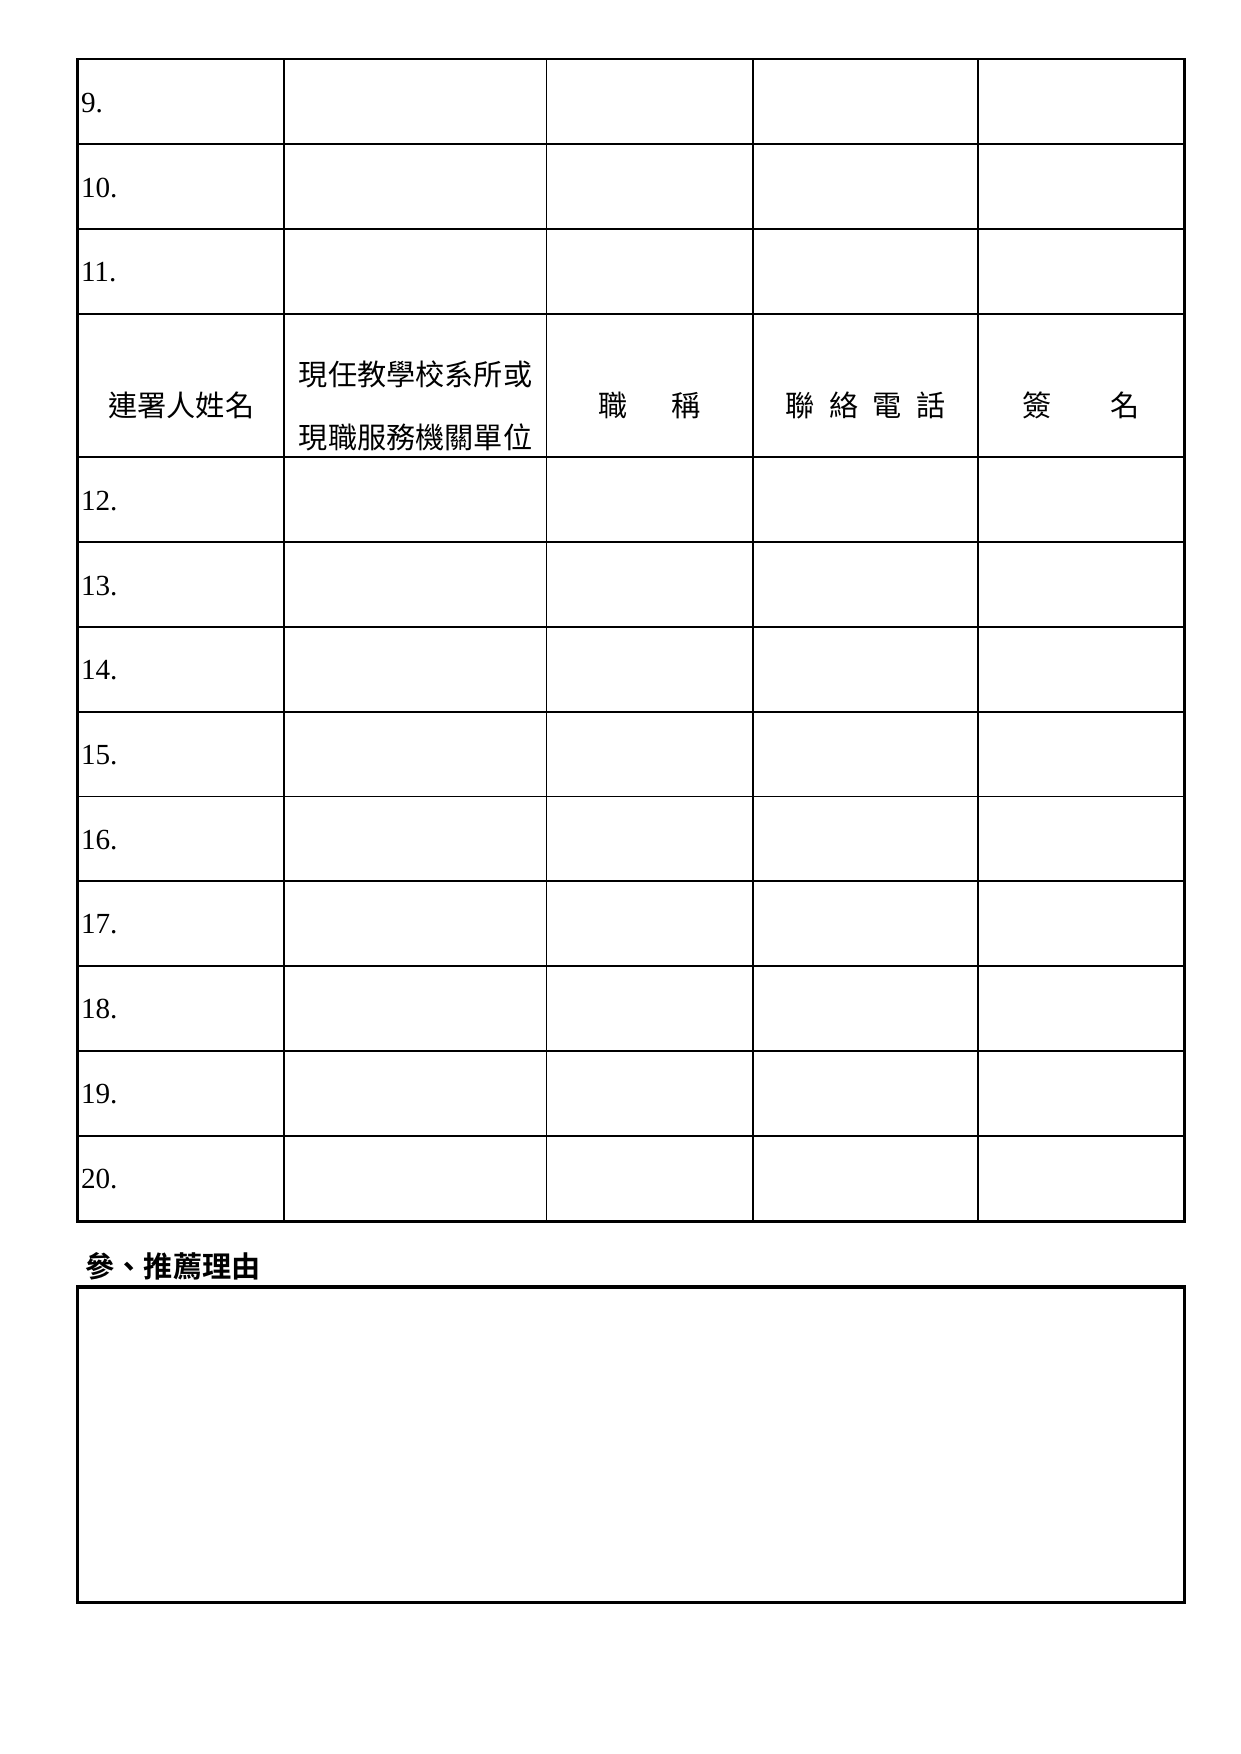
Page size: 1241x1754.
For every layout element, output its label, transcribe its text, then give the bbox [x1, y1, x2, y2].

table_cell [979, 543, 1183, 626]
table_cell [979, 713, 1183, 796]
table_cell [754, 1052, 977, 1135]
table_cell [754, 1137, 977, 1220]
table_cell [547, 543, 752, 626]
table_cell [547, 628, 752, 711]
table_cell [754, 713, 977, 796]
table_cell [754, 797, 977, 880]
table_header [79, 1289, 1183, 1601]
table_cell [547, 797, 752, 880]
table_cell [547, 882, 752, 965]
table_cell [285, 967, 546, 1050]
table_cell [754, 628, 977, 711]
table_cell [547, 458, 752, 541]
table_cell [979, 882, 1183, 965]
table_cell 連署人姓名 [79, 315, 283, 456]
table_cell [547, 60, 752, 143]
table_cell [285, 628, 546, 711]
table_cell [979, 458, 1183, 541]
table_cell [754, 230, 977, 313]
table_cell [754, 543, 977, 626]
table_cell [979, 797, 1183, 880]
table_cell [285, 797, 546, 880]
table_cell [979, 1137, 1183, 1220]
table_cell [547, 145, 752, 228]
table_cell [547, 1052, 752, 1135]
table_cell 9. [79, 60, 283, 143]
table_cell [285, 145, 546, 228]
table_cell [979, 967, 1183, 1050]
table_cell [285, 1137, 546, 1220]
table_cell 11. [79, 230, 283, 313]
table_cell 17. [79, 882, 283, 965]
table_cell [979, 145, 1183, 228]
table_cell [979, 230, 1183, 313]
table_cell [754, 60, 977, 143]
table_cell 15. [79, 713, 283, 796]
table_cell [754, 145, 977, 228]
table_cell [547, 967, 752, 1050]
table_cell 18. [79, 967, 283, 1050]
table_cell 10. [79, 145, 283, 228]
table_cell [285, 543, 546, 626]
table_cell 13. [79, 543, 283, 626]
table_cell [547, 1137, 752, 1220]
table_cell [979, 60, 1183, 143]
table_cell 現任教學校系所或現職服務機關單位 [285, 315, 546, 456]
table_cell [547, 230, 752, 313]
table_cell 14. [79, 628, 283, 711]
table_cell [285, 713, 546, 796]
table_cell [547, 713, 752, 796]
table_cell [754, 882, 977, 965]
table_cell 簽 名 [979, 315, 1183, 456]
table_cell 聯 絡 電 話 [754, 315, 977, 456]
table_cell [285, 458, 546, 541]
table_cell [979, 628, 1183, 711]
table_cell [285, 230, 546, 313]
table_cell [754, 458, 977, 541]
text 參、推薦理由 [56, 1223, 1053, 1285]
table_cell [979, 1052, 1183, 1135]
table_cell 19. [79, 1052, 283, 1135]
table_cell 12. [79, 458, 283, 541]
table_cell [285, 882, 546, 965]
table_cell [285, 1052, 546, 1135]
table_cell 16. [79, 797, 283, 880]
table_cell [285, 60, 546, 143]
table_cell 20. [79, 1137, 283, 1220]
table_cell 職 稱 [547, 315, 752, 456]
table_cell [754, 967, 977, 1050]
